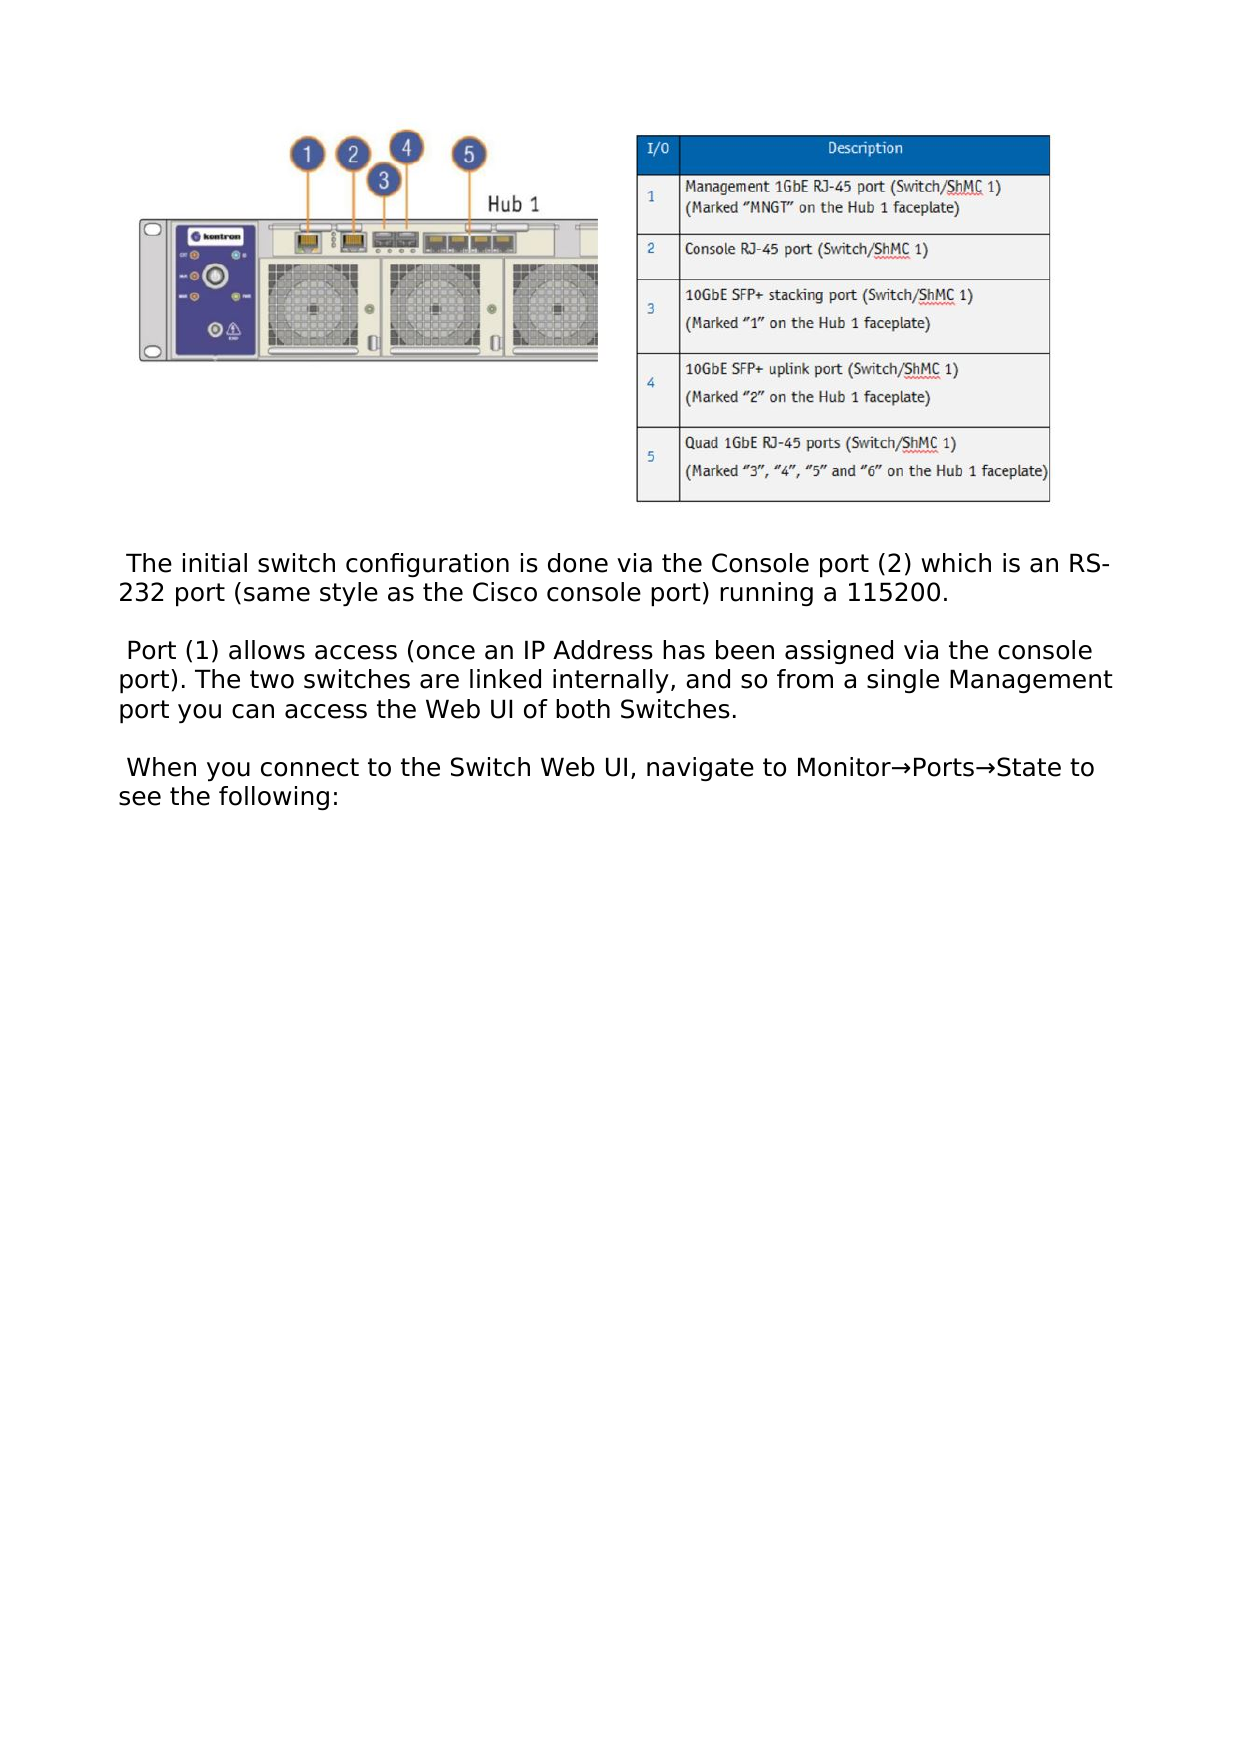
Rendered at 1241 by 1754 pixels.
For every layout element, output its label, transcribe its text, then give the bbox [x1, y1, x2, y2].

text The initial switch configuration is done via the Console port (2) which is an RS-232 port (same style as the Cisco console port) running a 115200. Port (1) allows access (once an IP Address has been assigned via the console port). The two switches are linked internally, and so from a single Management port you can access the Web UI of both Switches. When you connect to the Switch Web UI, navigate to Monitor→Ports→State to see the following: [118, 118, 1122, 841]
picture [126, 118, 1064, 514]
